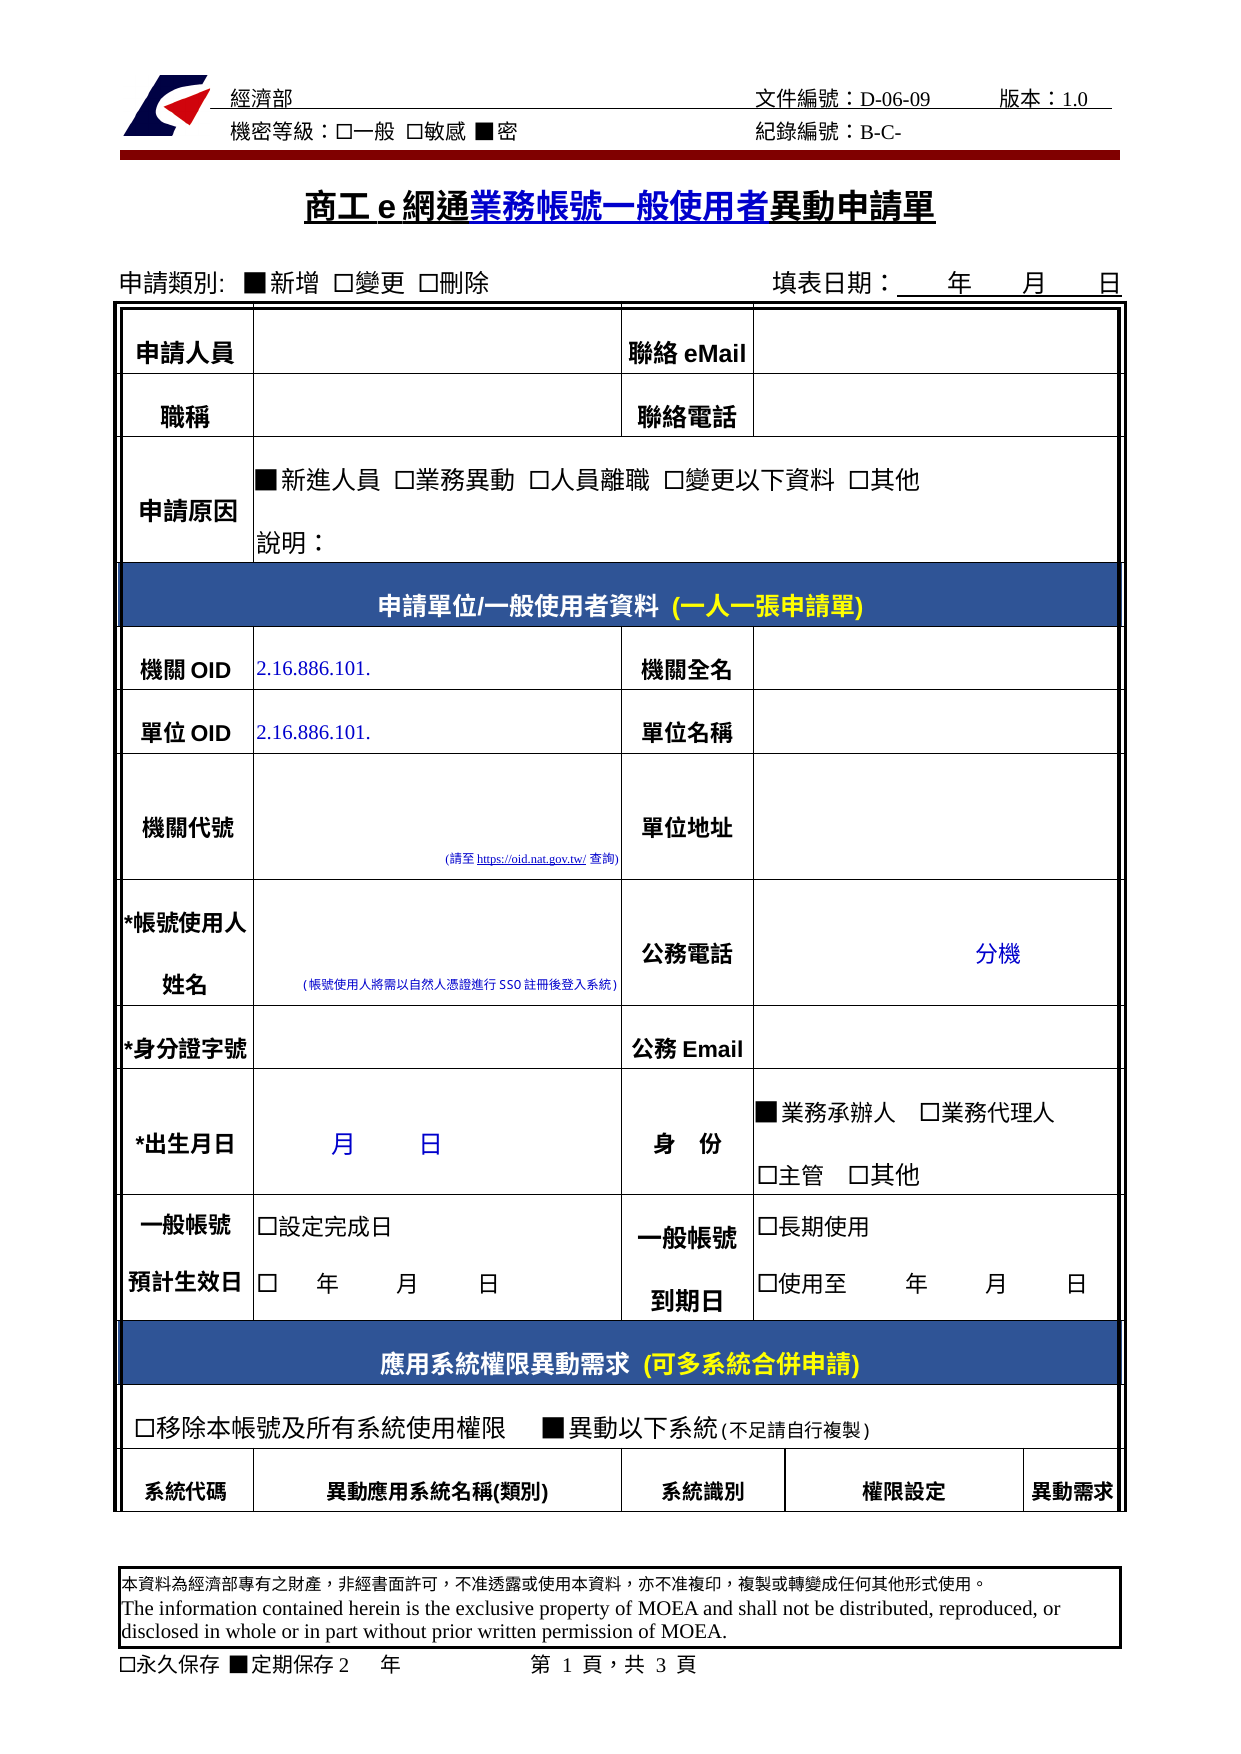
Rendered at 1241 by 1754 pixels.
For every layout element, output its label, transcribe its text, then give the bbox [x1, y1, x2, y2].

table_cell 機關OID [123, 627, 253, 689]
table_cell 身 份 [622, 1069, 753, 1194]
table_cell 單位名稱 [622, 690, 753, 753]
table_header [754, 304, 1122, 372]
table_cell *身分證字號 [123, 1006, 253, 1068]
table_cell 申請原因 [123, 437, 253, 562]
table_cell (請至https://oid.nat.gov.tw/ 查詢) [254, 754, 621, 879]
table_cell 2.16.886.101. [254, 627, 621, 689]
table_cell [754, 627, 1117, 689]
table_cell 系統代碼 [123, 1449, 253, 1511]
table_cell [754, 1006, 1117, 1068]
table_cell 異動應用系統名稱(類別) [254, 1449, 621, 1511]
table_cell 一般帳號 到期日 [622, 1195, 753, 1320]
table_cell [254, 1006, 621, 1068]
table_cell 月 日 [254, 1069, 621, 1194]
table_cell 系統識別 [622, 1449, 784, 1511]
table_header [254, 310, 621, 372]
table_cell 單位地址 [622, 754, 753, 879]
table_cell (帳號使用人將需以自然人憑證進行SSO註冊後登入系統) [254, 880, 621, 1005]
table_cell 2.16.886.101. [254, 690, 621, 753]
table_header 聯絡eMail [622, 310, 753, 372]
table_cell 權限設定 [786, 1449, 1023, 1511]
table_cell 機關代號 [123, 754, 253, 879]
text 商工e網通業務帳號一般使用者異動申請單 [118, 180, 1122, 228]
table_cell *出生月日 [123, 1069, 253, 1194]
table_cell 單位OID [123, 690, 253, 753]
table_cell 聯絡電話 [622, 374, 753, 436]
text 申請類別: 新增 變更 刪除 填表日期： 年 月 日 [118, 238, 1122, 301]
table_cell 新進人員 業務異動 人員離職 變更以下資料 其他 說明： [254, 437, 1117, 562]
table_cell 職稱 [123, 374, 253, 436]
table_cell 應用系統權限異動需求 (可多系統合併申請) [123, 1321, 1117, 1384]
table_cell [754, 754, 1117, 879]
table_cell 移除本帳號及所有系統使用權限 異動以下系統(不足請自行複製) [123, 1385, 1117, 1447]
table_cell 申請單位/一般使用者資料 (一人一張申請單) [123, 563, 1117, 626]
table_cell 異動需求 [1024, 1449, 1117, 1511]
table_cell 公務Email [622, 1006, 753, 1068]
table_cell 設定完成日  年 月 日 [254, 1195, 621, 1320]
table_cell 業務承辦人 業務代理人 主管 其他 [754, 1069, 1117, 1194]
table_cell 機關全名 [622, 627, 753, 689]
table_header [754, 310, 1117, 372]
table_cell 分機 [754, 880, 1117, 1005]
table_cell [254, 374, 621, 436]
table_cell [754, 374, 1117, 436]
table_cell 公務電話 [622, 880, 753, 1005]
table_header 申請人員 [118, 304, 253, 372]
table_cell 一般帳號 預計生效日 [123, 1195, 253, 1320]
table_cell *帳號使用人姓名 [123, 880, 253, 1005]
table_cell [754, 690, 1117, 753]
table_cell 長期使用 使用至 年 月 日 [754, 1195, 1117, 1320]
